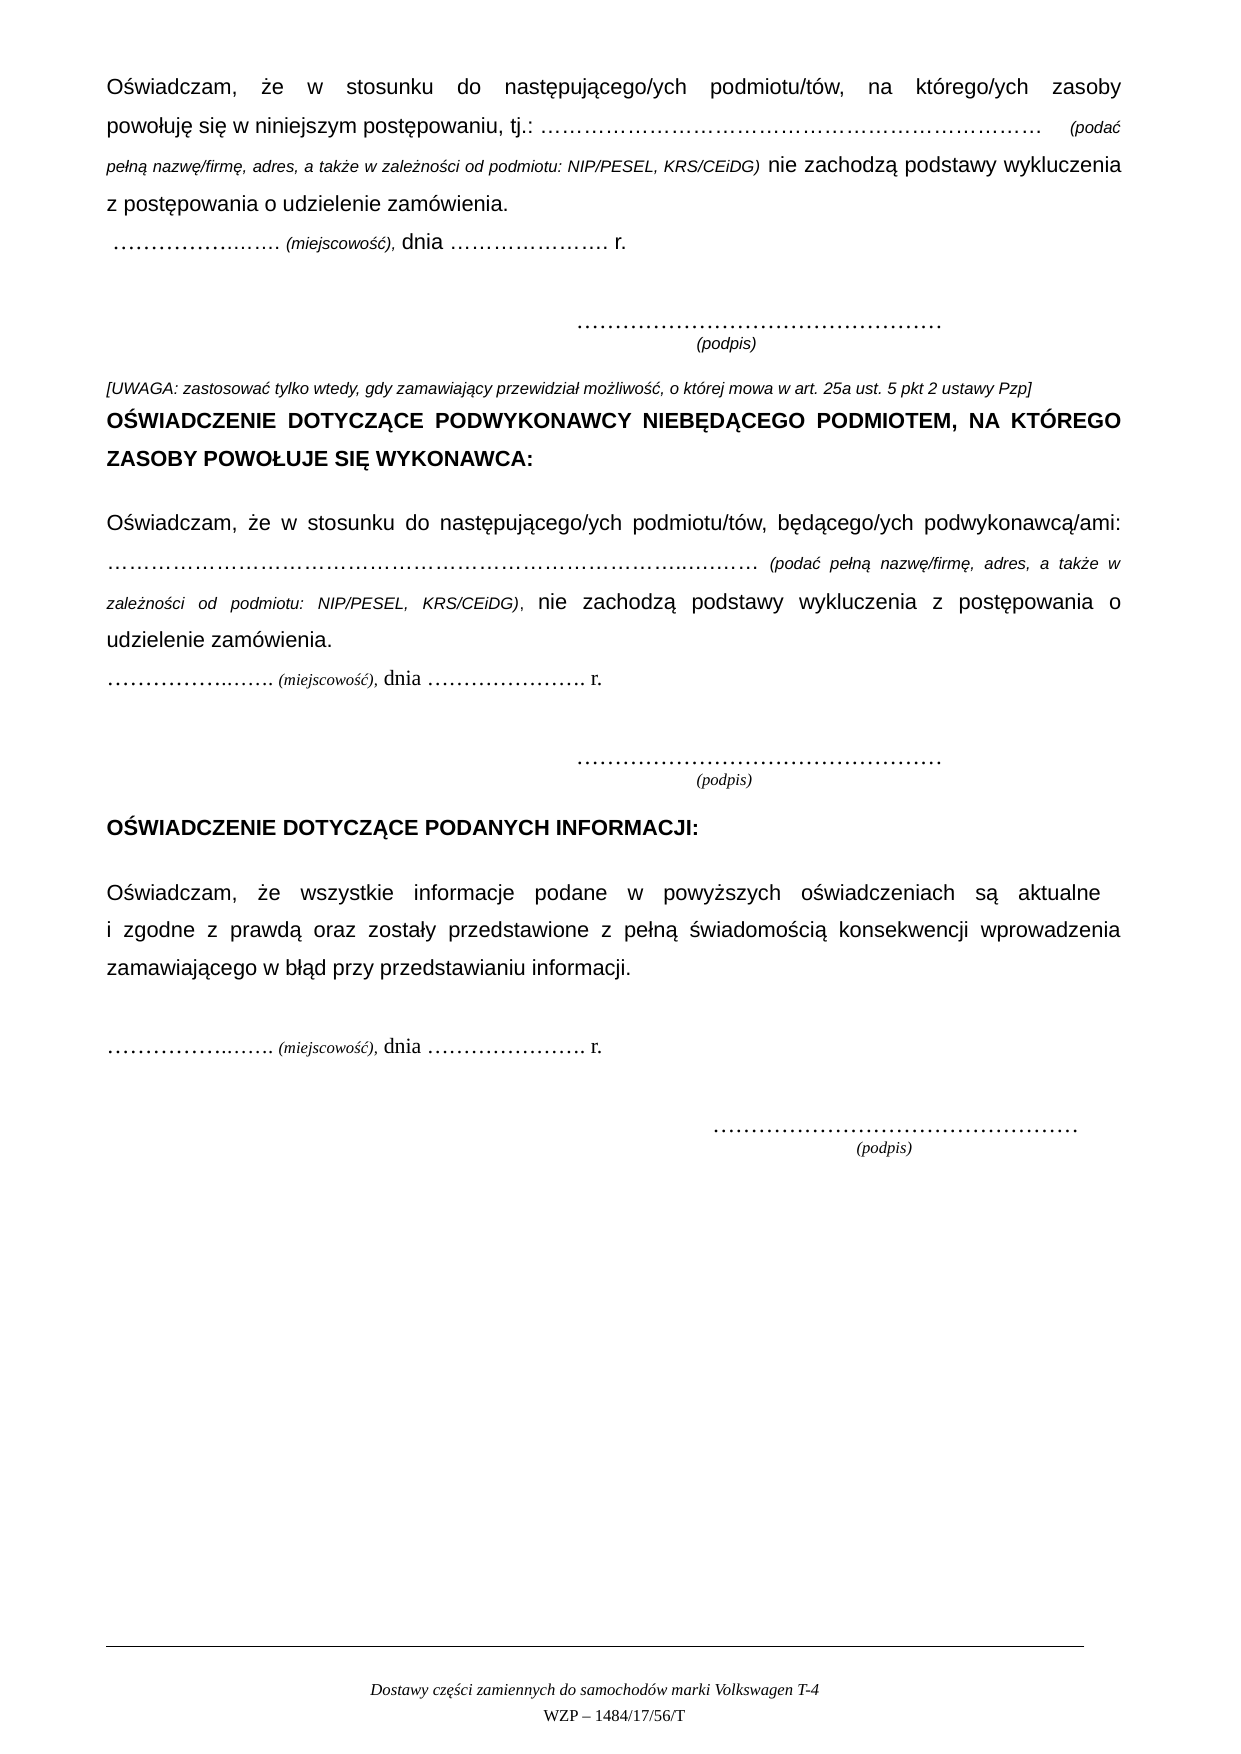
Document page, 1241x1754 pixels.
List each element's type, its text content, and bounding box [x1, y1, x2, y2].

text …………….……. (miejscowość), dnia …………………. r. [106, 228, 1122, 255]
text (podpis) [856, 1138, 1122, 1157]
text Oświadczam, że w stosunku do następującego/ych podmiotu/tów, będącego/ych podwykonawcą/ami: ……………………………………………………………………..….…… (podać pełną nazwę/firmę, adres, a także w zależności od podmiotu: NIP/PESEL, KRS/CEiDG), nie zachodzą podstawy wykluczenia z postępowania o udzielenie zamówienia. [106, 510, 1122, 652]
text …………….……. (miejscowość), dnia …………………. r. [106, 664, 1122, 691]
text ………………………………………… [106, 743, 1122, 770]
text …………….……. (miejscowość), dnia …………………. r. [106, 1032, 1122, 1059]
text ………………………………………… [106, 307, 1122, 334]
text Oświadczam, że w stosunku do następującego/ych podmiotu/tów, na którego/ych zasoby powołuję się w niniejszym postępowaniu, tj.: …………………………………………………………… (podać pełną nazwę/firmę, adres, a także w zależności od podmiotu: NIP/PESEL, KRS/CEiDG) nie zachodzą podstawy wykluczenia z postępowania o udzielenie zamówienia. [106, 74, 1122, 216]
text Oświadczam, że wszystkie informacje podane w powyższych oświadczeniach są aktualne i zgodne z prawdą oraz zostały przedstawione z pełną świadomością konsekwencji wprowadzenia zamawiającego w błąd przy przedstawianiu informacji. [106, 879, 1122, 980]
text ………………………………………… [106, 1111, 1122, 1138]
text (podpis) [696, 334, 1122, 353]
text (podpis) [696, 770, 1122, 789]
text OŚWIADCZENIE DOTYCZĄCE PODANYCH INFORMACJI: [106, 815, 1122, 841]
text [UWAGA: zastosować tylko wtedy, gdy zamawiający przewidział możliwość, o której mowa w art. 25a ust. 5 pkt 2 ustawy Pzp] [106, 379, 1122, 398]
text OŚWIADCZENIE DOTYCZĄCE PODWYKONAWCY NIEBĘDĄCEGO PODMIOTEM, NA KTÓREGO ZASOBY POWOŁUJE SIĘ WYKONAWCA: [106, 408, 1122, 471]
